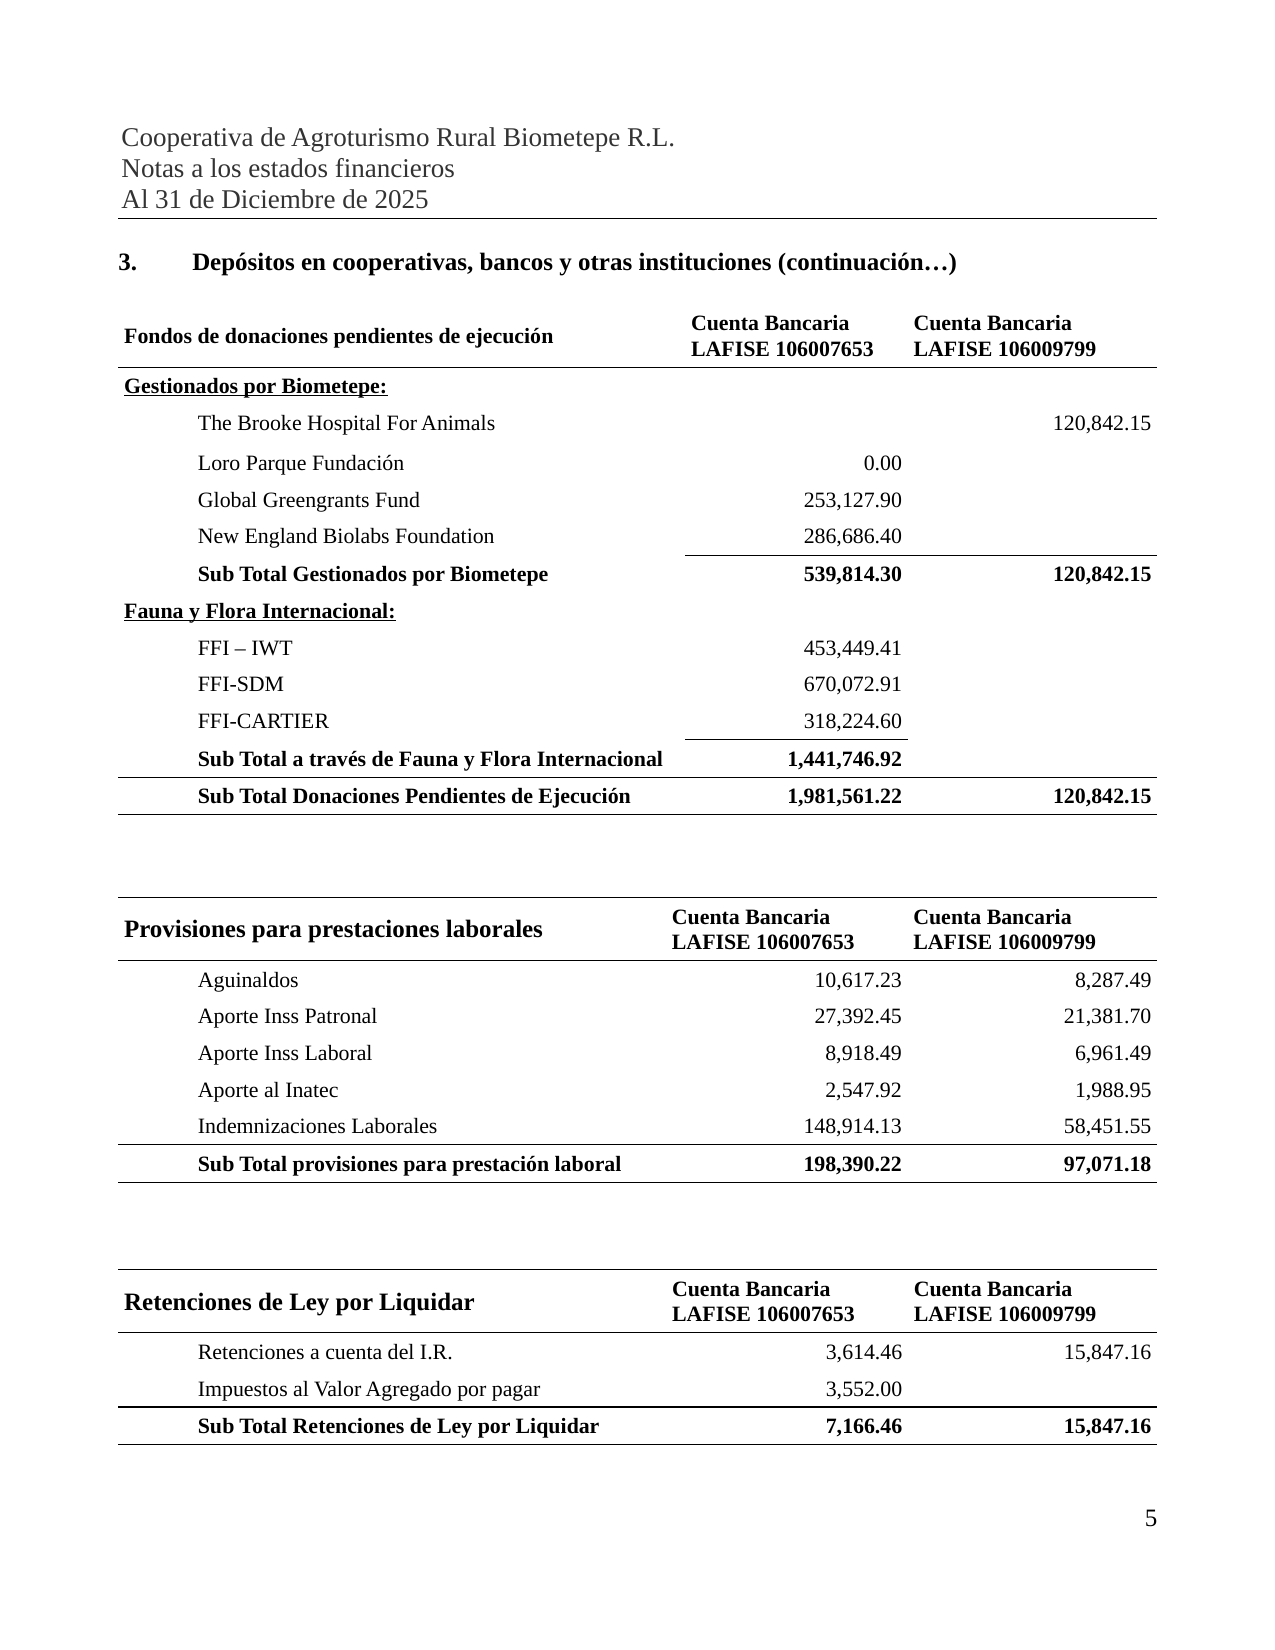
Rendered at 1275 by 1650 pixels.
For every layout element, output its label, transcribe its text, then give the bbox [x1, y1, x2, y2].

table_cell 3,552.00 [666, 1370, 908, 1406]
table_cell Fauna y Flora Internacional: [118, 592, 685, 629]
table_cell 253,127.90 [685, 481, 907, 518]
table_cell 3,614.46 [666, 1333, 908, 1370]
table_cell 198,390.22 [666, 1145, 907, 1182]
table_cell Loro Parque Fundación [118, 445, 685, 481]
table_cell 97,071.18 [908, 1145, 1157, 1182]
table_cell 10,617.23 [666, 961, 907, 997]
table_cell Sub Total Donaciones Pendientes de Ejecución [118, 778, 685, 814]
table_cell 6,961.49 [908, 1034, 1157, 1071]
table_cell 670,072.91 [685, 666, 907, 702]
table_cell Sub Total Retenciones de Ley por Liquidar [118, 1408, 666, 1444]
table_cell Impuestos al Valor Agregado por pagar [118, 1370, 666, 1406]
table_cell [908, 629, 1157, 666]
table_cell [908, 702, 1157, 739]
table_cell 8,287.49 [908, 961, 1157, 997]
table_header Fondos de donaciones pendientes de ejecución [118, 305, 685, 367]
table_cell 15,847.16 [908, 1333, 1157, 1370]
table_header Cuenta Bancaria LAFISE 106009799 [908, 898, 1157, 960]
table_cell 8,918.49 [666, 1034, 907, 1071]
table_header Cuenta Bancaria LAFISE 106007653 [666, 1270, 908, 1332]
table_cell [908, 481, 1157, 518]
table_cell FFI-CARTIER [118, 702, 685, 739]
table_cell [908, 739, 1157, 777]
table_cell 1,988.95 [908, 1071, 1157, 1107]
table_cell [908, 368, 1157, 404]
table_cell 286,686.40 [685, 518, 907, 554]
table_cell [908, 445, 1157, 481]
table_cell 1,441,746.92 [685, 740, 907, 777]
table_cell 58,451.55 [908, 1108, 1157, 1144]
table_cell Gestionados por Biometepe: [118, 368, 685, 404]
table_cell 453,449.41 [685, 629, 907, 666]
table_cell [685, 592, 907, 629]
table_cell FFI-SDM [118, 666, 685, 702]
table_cell [685, 368, 907, 404]
table_cell [908, 666, 1157, 702]
table_cell Sub Total Gestionados por Biometepe [118, 555, 685, 592]
table_cell 120,842.15 [908, 778, 1157, 814]
text 3. Depósitos en cooperativas, bancos y otras instituciones (continuación…) [118, 247, 1157, 276]
table_cell Aporte Inss Laboral [118, 1034, 666, 1071]
table_cell 7,166.46 [666, 1408, 908, 1444]
table_cell FFI – IWT [118, 629, 685, 666]
table_header Cuenta Bancaria LAFISE 106009799 [908, 305, 1157, 367]
table_cell 318,224.60 [685, 702, 907, 739]
table_cell Retenciones a cuenta del I.R. [118, 1333, 666, 1370]
table_cell 120,842.15 [908, 404, 1157, 444]
table_cell 15,847.16 [908, 1408, 1157, 1444]
table_cell 120,842.15 [908, 556, 1157, 592]
table_header Cuenta Bancaria LAFISE 106007653 [666, 898, 907, 960]
table_cell 539,814.30 [685, 556, 907, 592]
table_cell 1,981,561.22 [685, 778, 907, 814]
table_cell 2,547.92 [666, 1071, 907, 1107]
table_cell Sub Total a través de Fauna y Flora Internacional [118, 739, 685, 777]
table_header Retenciones de Ley por Liquidar [118, 1270, 666, 1332]
table_cell [908, 592, 1157, 629]
table_cell The Brooke Hospital For Animals [118, 404, 685, 444]
table_cell Sub Total provisiones para prestación laboral [118, 1145, 666, 1182]
table_cell Aporte Inss Patronal [118, 998, 666, 1034]
table_cell [908, 518, 1157, 554]
table_cell 27,392.45 [666, 998, 907, 1034]
table_cell 0.00 [685, 445, 907, 481]
table_cell [685, 404, 907, 444]
table_header Cuenta Bancaria LAFISE 106009799 [908, 1270, 1157, 1332]
table_cell 148,914.13 [666, 1108, 907, 1144]
table_cell Global Greengrants Fund [118, 481, 685, 518]
table_cell [908, 1370, 1157, 1406]
table_header Cuenta Bancaria LAFISE 106007653 [685, 305, 907, 367]
table_cell 21,381.70 [908, 998, 1157, 1034]
table_cell Aguinaldos [118, 961, 666, 997]
table_cell Indemnizaciones Laborales [118, 1108, 666, 1144]
table_header Provisiones para prestaciones laborales [118, 898, 666, 960]
table_cell Aporte al Inatec [118, 1071, 666, 1107]
table_cell New England Biolabs Foundation [118, 518, 685, 554]
